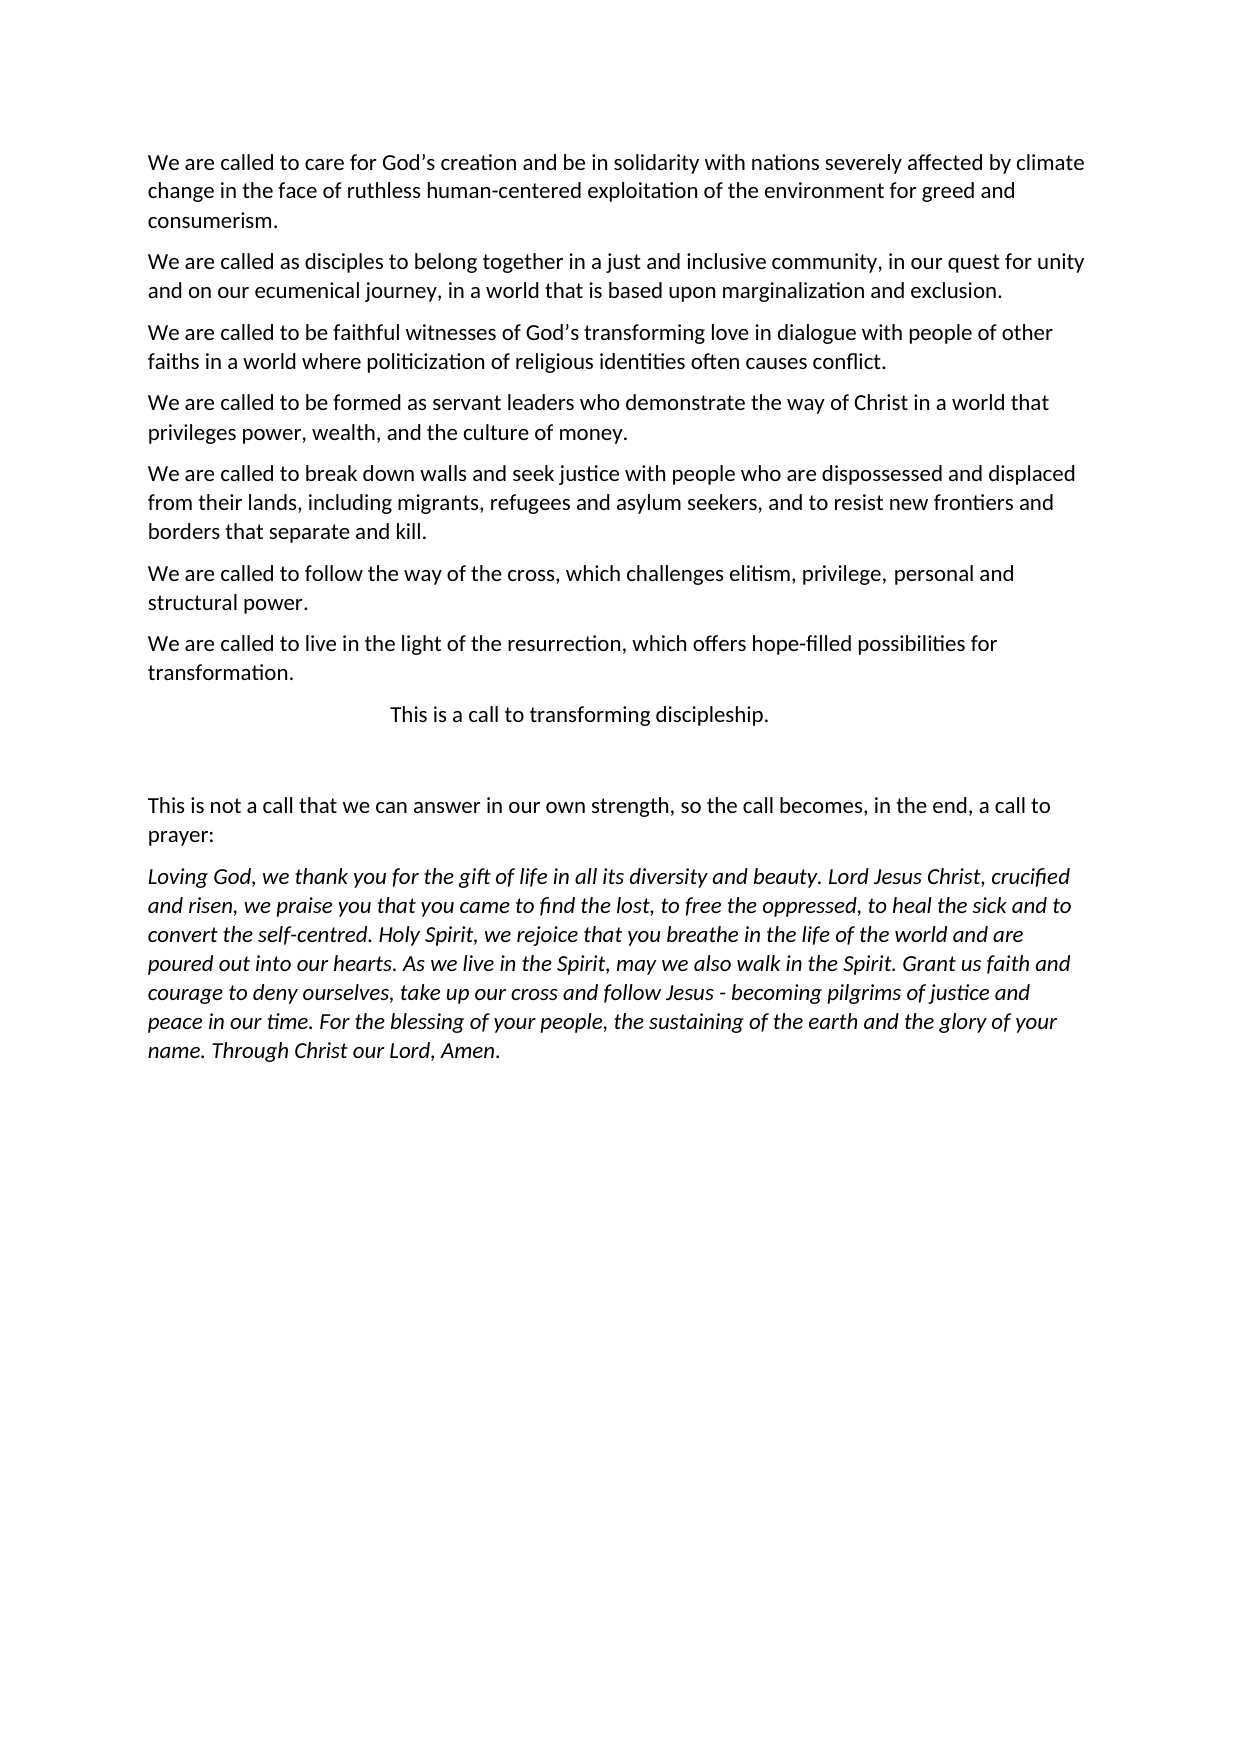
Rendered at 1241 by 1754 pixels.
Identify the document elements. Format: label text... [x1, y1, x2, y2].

text We are called to be formed as servant leaders who demonstrate the way of Christ in a world that privileges power, wealth, and the culture of money. [148, 388, 1093, 446]
text We are called to live in the light of the resurrection, which offers hope-filled possibilities for transformation. [148, 629, 1093, 687]
text We are called to be faithful witnesses of God’s transforming love in dialogue with people of other faiths in a world where politicization of religious identities often causes conflict. [148, 318, 1093, 375]
text We are called to break down walls and seek justice with people who are dispossessed and displaced from their lands, including migrants, refugees and asylum seekers, and to resist new frontiers and borders that separate and kill. [148, 459, 1093, 545]
text We are called to follow the way of the cross, which challenges elitism, privilege, personal and structural power. [148, 559, 1093, 616]
text We are called as disciples to belong together in a just and inclusive community, in our quest for unity and on our ecumenical journey, in a world that is based upon marginalization and exclusion. [148, 247, 1093, 304]
text Loving God, we thank you for the gift of life in all its diversity and beauty. Lord Jesus Christ, crucified and risen, we praise you that you came to find the lost, to free the oppressed, to heal the sick and to convert the self-centred. Holy Spirit, we rejoice that you breathe in the life of the world and are poured out into our hearts. As we live in the Spirit, may we also walk in the Spirit. Grant us faith and courage to deny ourselves, take up our cross and follow Jesus - becoming pilgrims of justice and peace in our time. For the blessing of your people, the sustaining of the earth and the glory of your name. Through Christ our Lord, Amen. [148, 862, 1093, 1064]
text This is not a call that we can answer in our own strength, so the call becomes, in the end, a call to prayer: [148, 792, 1093, 849]
text This is a call to transforming discipleship. [148, 700, 1093, 728]
text We are called to care for God’s creation and be in solidarity with nations severely affected by climate change in the face of ruthless human-centered exploitation of the environment for greed and consumerism. [148, 148, 1093, 234]
